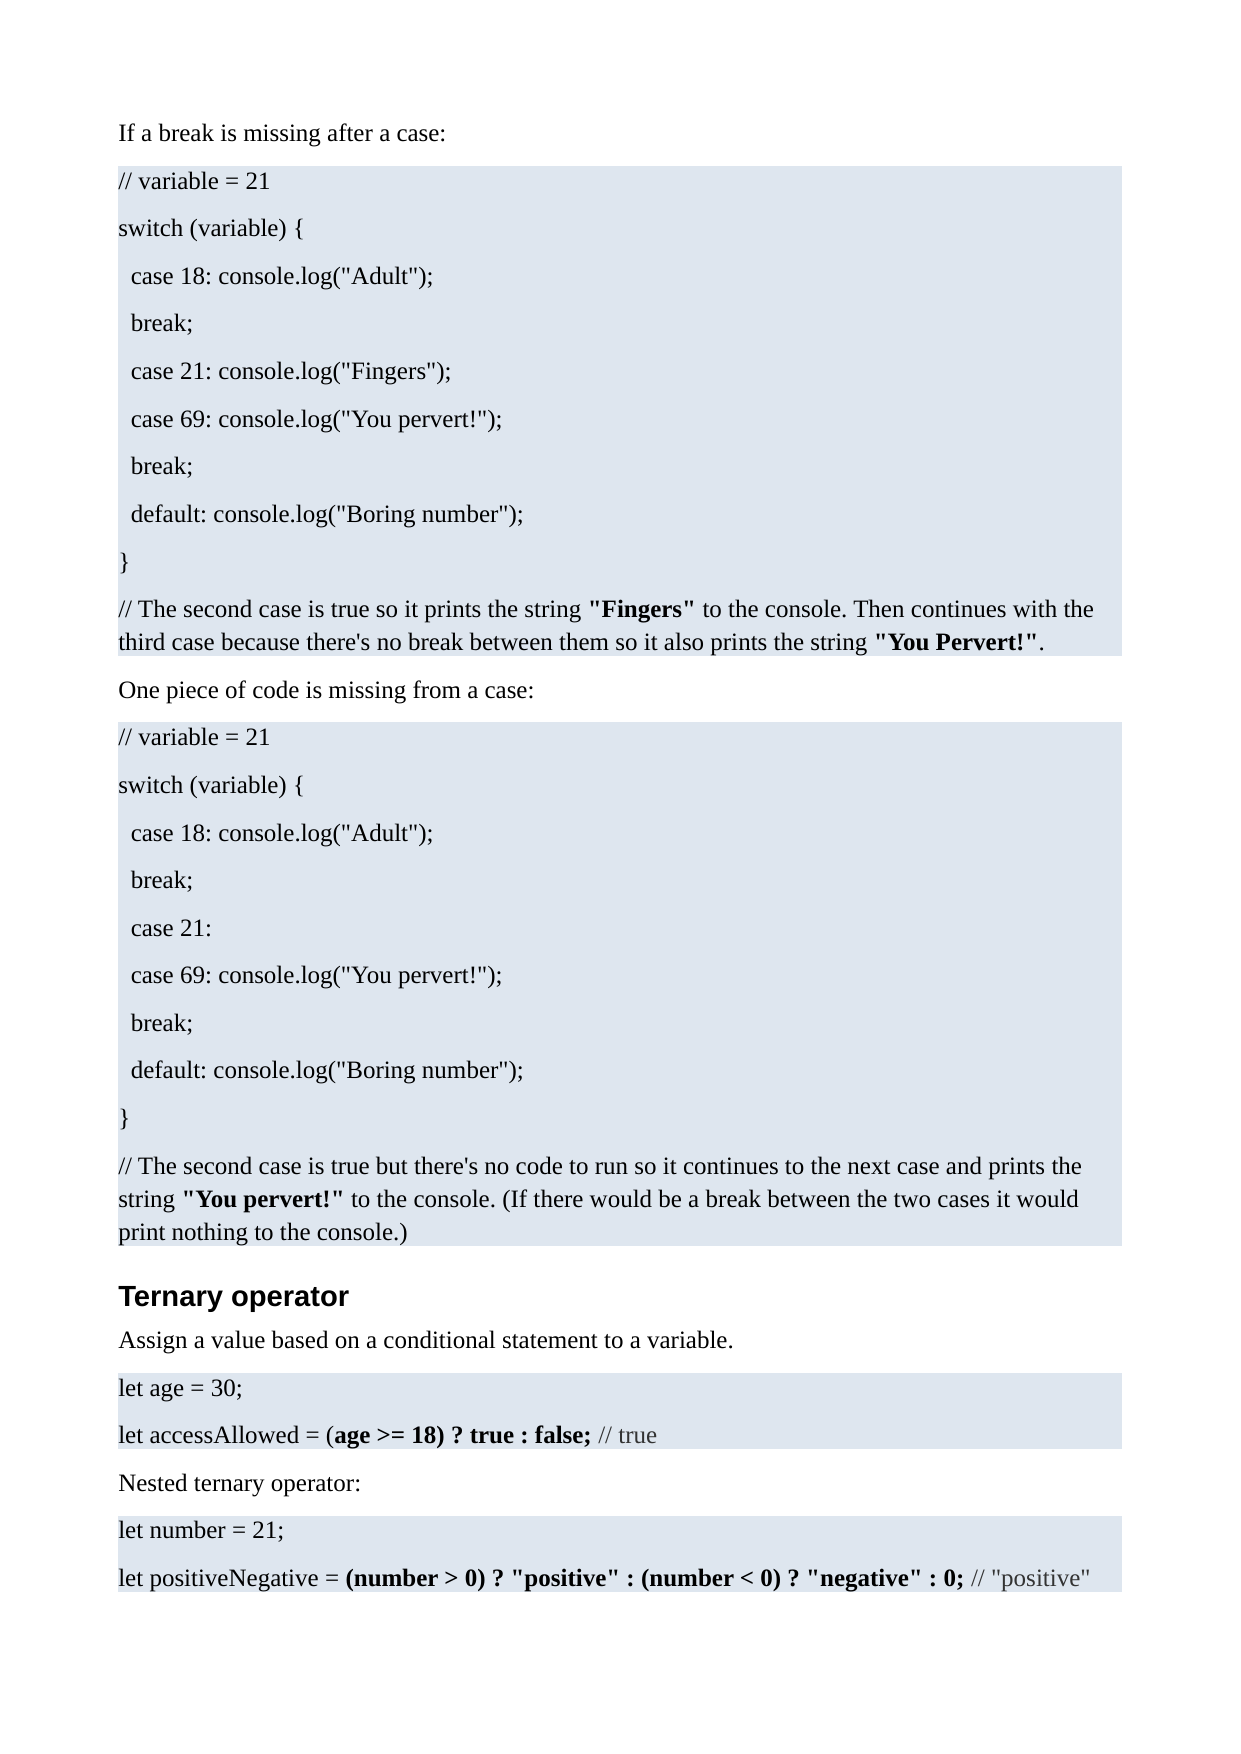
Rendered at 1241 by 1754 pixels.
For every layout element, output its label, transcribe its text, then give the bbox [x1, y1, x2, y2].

text let number = 21; [118, 1516, 1122, 1544]
text default: console.log("Boring number"); [118, 499, 1122, 528]
text } [118, 547, 1122, 575]
text switch (variable) { [118, 213, 1122, 242]
subtitle Ternary operator [118, 1279, 1122, 1313]
text // The second case is true so it prints the string "Fingers" to the console. Then continues with the third case because there's no break between them so it also prints the string "You Pervert!". [118, 594, 1122, 656]
text case 21: console.log("Fingers"); [118, 356, 1122, 385]
text break; [118, 865, 1122, 894]
text case 18: console.log("Adult"); [118, 261, 1122, 290]
text let accessAllowed = (age >= 18) ? true : false; // true [118, 1420, 1122, 1449]
text Assign a value based on a conditional statement to a variable. [118, 1325, 1122, 1354]
text break; [118, 1008, 1122, 1037]
text case 18: console.log("Adult"); [118, 818, 1122, 846]
text case 21: [118, 913, 1122, 942]
text // variable = 21 [118, 166, 1122, 194]
text let age = 30; [118, 1373, 1122, 1401]
text Nested ternary operator: [118, 1468, 1122, 1497]
text break; [118, 451, 1122, 480]
text case 69: console.log("You pervert!"); [118, 404, 1122, 432]
text If a break is missing after a case: [118, 118, 1122, 147]
text // The second case is true but there's no code to run so it continues to the next case and prints the string "You pervert!" to the console. (If there would be a break between the two cases it would print nothing to the console.) [118, 1151, 1122, 1246]
text One piece of code is missing from a case: [118, 675, 1122, 703]
text let positiveNegative = (number > 0) ? "positive" : (number < 0) ? "negative" : 0; // "positive" [118, 1563, 1122, 1592]
text case 69: console.log("You pervert!"); [118, 960, 1122, 989]
text } [118, 1103, 1122, 1132]
text break; [118, 308, 1122, 337]
text default: console.log("Boring number"); [118, 1056, 1122, 1084]
text switch (variable) { [118, 770, 1122, 799]
text // variable = 21 [118, 722, 1122, 751]
